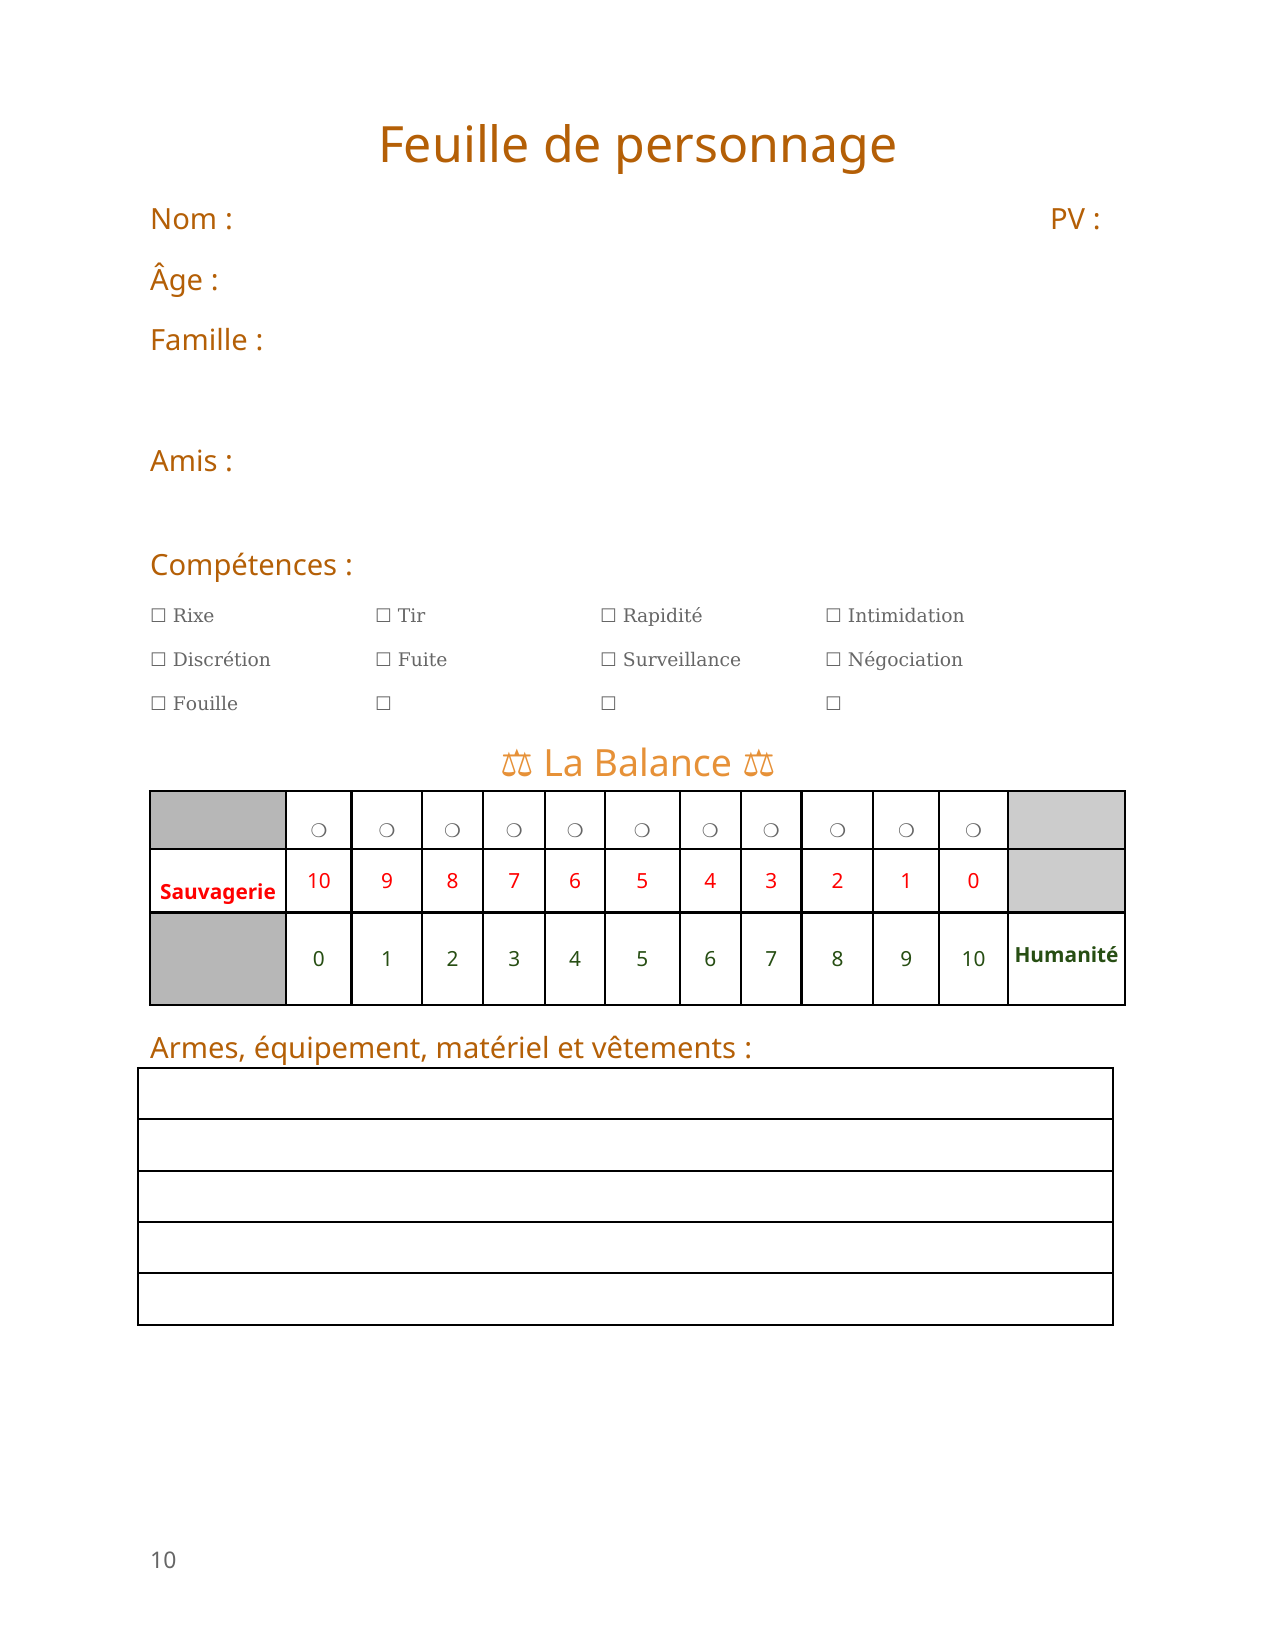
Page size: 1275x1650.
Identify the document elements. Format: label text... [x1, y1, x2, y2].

subtitle Nom : PV : [150, 198, 1125, 238]
table_cell 3 [742, 850, 800, 911]
table_cell 1 [353, 914, 421, 1004]
table_header ❍ [742, 792, 800, 848]
table_header ❍ [874, 792, 938, 848]
table_cell [151, 914, 285, 1004]
text ☐ Fouille ☐ ☐ ☐ [150, 693, 1125, 714]
table_cell 1 [874, 850, 938, 911]
table_cell [139, 1120, 1112, 1169]
table_cell 5 [606, 850, 679, 911]
subtitle Amis : [150, 440, 1125, 480]
table_cell 8 [803, 914, 872, 1004]
table_header ❍ [287, 792, 350, 848]
table_cell Humanité [1009, 914, 1124, 1004]
table_cell 5 [606, 914, 679, 1004]
table_cell 7 [742, 914, 800, 1004]
table_cell 4 [681, 850, 740, 911]
table_header ❍ [606, 792, 679, 848]
text ☐ Discrétion ☐ Fuite ☐ Surveillance ☐ Négociation [150, 649, 1125, 671]
table_header [1009, 792, 1124, 848]
table_cell [1009, 850, 1124, 911]
subtitle Compétences : [150, 545, 1125, 584]
text ☐ Rixe ☐ Tir ☐ Rapidité ☐ Intimidation [150, 605, 1125, 627]
table_header [139, 1069, 1112, 1118]
subtitle Armes, équipement, matériel et vêtements : [150, 1027, 1125, 1067]
table_cell 6 [681, 914, 740, 1004]
table_cell 7 [484, 850, 544, 911]
table_header ❍ [546, 792, 604, 848]
table_header ❍ [484, 792, 544, 848]
table_cell 9 [353, 850, 421, 911]
table_cell 6 [546, 850, 604, 911]
table_cell 0 [940, 850, 1007, 911]
subtitle ⚖ La Balance ⚖ [150, 736, 1125, 787]
table_cell Sauvagerie [151, 850, 285, 911]
table_cell [139, 1274, 1112, 1323]
table_header ❍ [803, 792, 872, 848]
table_cell 8 [423, 850, 482, 911]
table_cell 3 [484, 914, 544, 1004]
table_cell 2 [803, 850, 872, 911]
table_header ❍ [940, 792, 1007, 848]
table_cell 4 [546, 914, 604, 1004]
table_cell [139, 1172, 1112, 1221]
table_cell 2 [423, 914, 482, 1004]
table_header ❍ [353, 792, 421, 848]
table_header ❍ [423, 792, 482, 848]
subtitle Famille : [150, 319, 1125, 359]
table_cell 10 [940, 914, 1007, 1004]
table_cell 9 [874, 914, 938, 1004]
table_cell [139, 1223, 1112, 1272]
table_cell 10 [287, 850, 350, 911]
table_header [151, 792, 285, 848]
subtitle Âge : [150, 259, 1125, 298]
title Feuille de personnage [150, 109, 1125, 177]
table_header ❍ [681, 792, 740, 848]
table_cell 0 [287, 914, 350, 1004]
